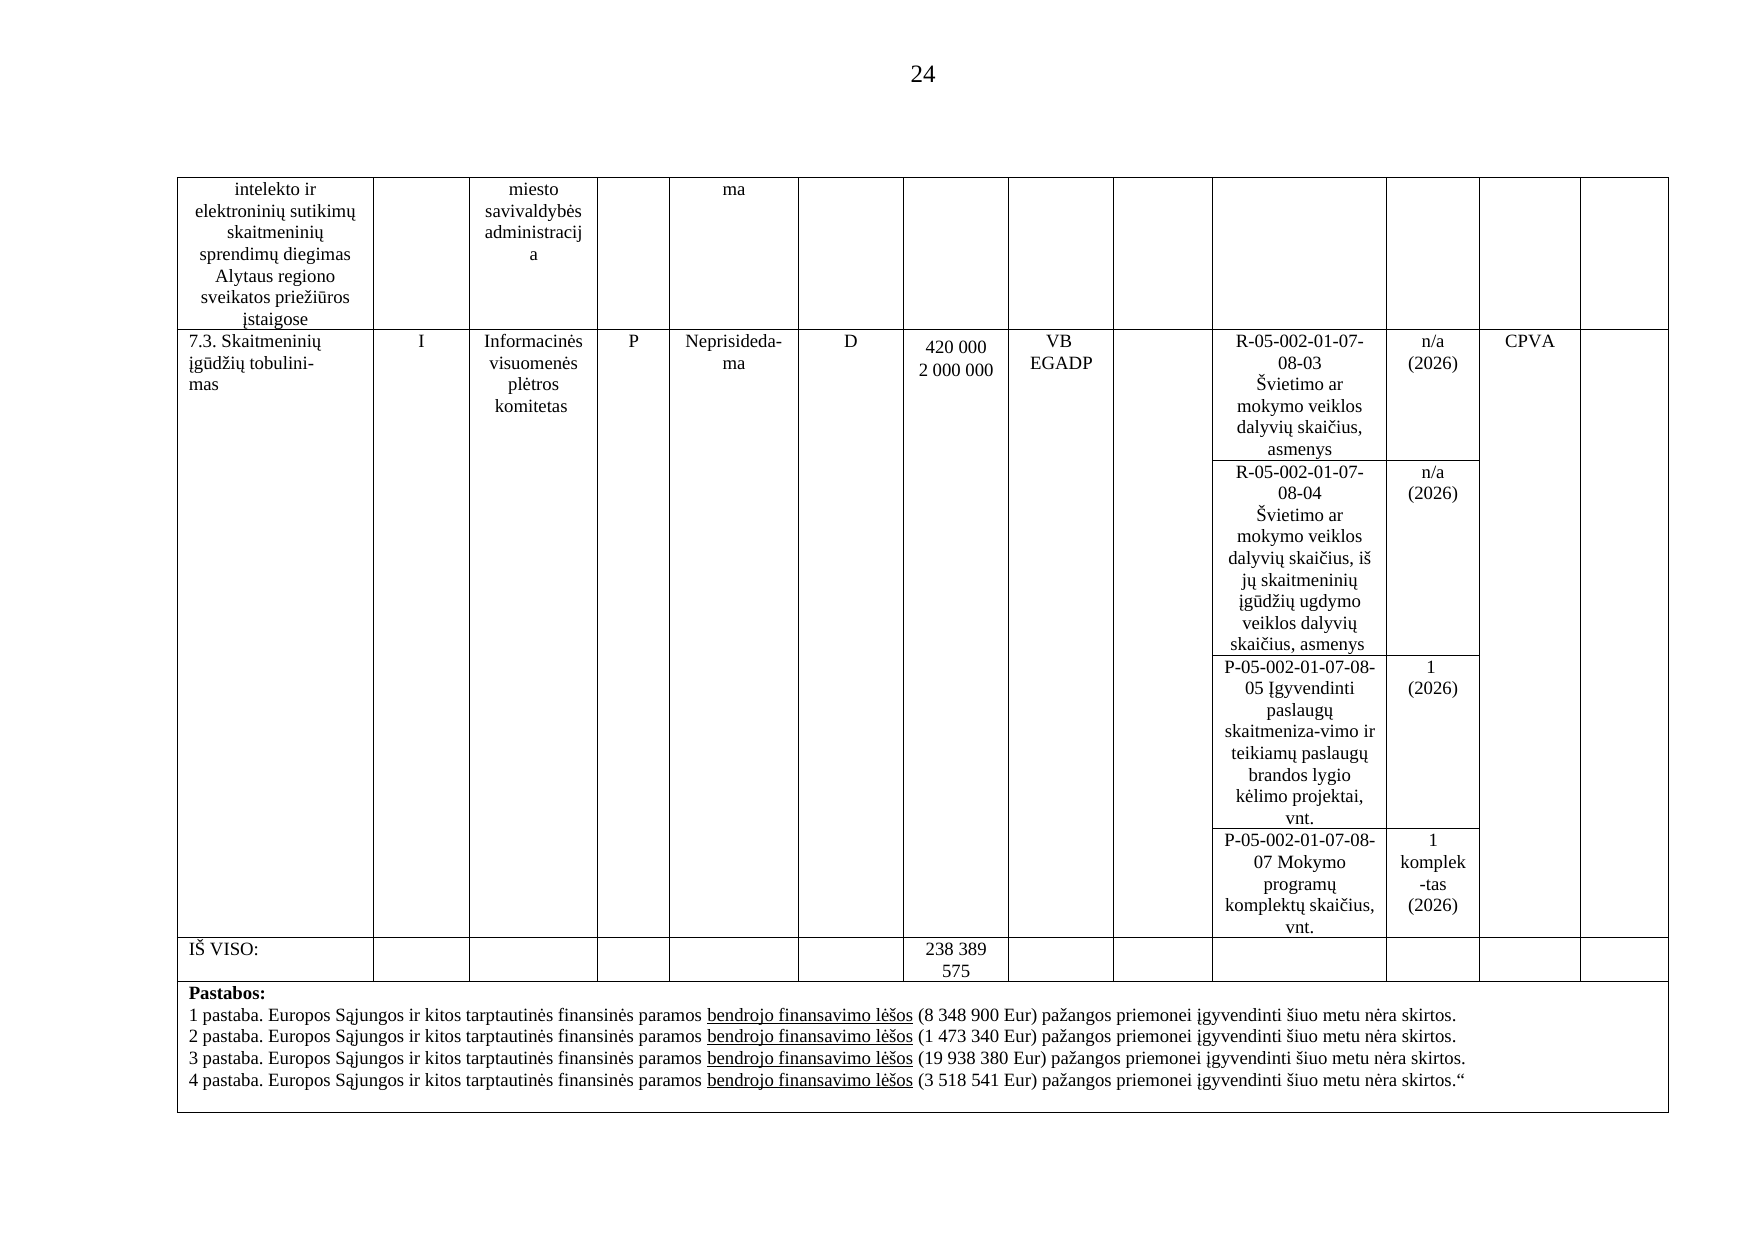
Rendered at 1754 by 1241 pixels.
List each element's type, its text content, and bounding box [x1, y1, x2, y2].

table_cell n/a (2026) [1387, 461, 1479, 655]
table_cell 1 komplek-tas (2026) [1387, 829, 1479, 937]
table_cell [799, 178, 903, 329]
table_cell I [374, 330, 469, 937]
table_cell [598, 938, 669, 981]
table_cell Neprisideda- ma [670, 330, 798, 937]
table_cell [1114, 330, 1212, 937]
table_cell 7.3. Skaitmeninių įgūdžių tobulini- mas [178, 330, 373, 937]
table_cell 420 000 2 000 000 [904, 330, 1008, 937]
table_cell [799, 938, 903, 981]
table_cell [904, 178, 1008, 329]
table_cell [1581, 938, 1668, 981]
table_cell CPVA [1480, 330, 1580, 937]
table_cell R-05-002-01-07-08-03 Švietimo ar mokymo veiklos dalyvių skaičius, asmenys [1213, 330, 1386, 459]
table_cell [1581, 178, 1668, 329]
table_cell Pastabos: 1 pastaba. Europos Sąjungos ir kitos tarptautinės finansinės paramos bendrojo finansavimo lėšos (8 348 900 Eur) pažangos priemonei įgyvendinti šiuo metu nėra skirtos. 2 pastaba. Europos Sąjungos ir kitos tarptautinės finansinės paramos bendrojo finansavimo lėšos (1 473 340 Eur) pažangos priemonei įgyvendinti šiuo metu nėra skirtos. 3 pastaba. Europos Sąjungos ir kitos tarptautinės finansinės paramos bendrojo finansavimo lėšos (19 938 380 Eur) pažangos priemonei įgyvendinti šiuo metu nėra skirtos. 4 pastaba. Europos Sąjungos ir kitos tarptautinės finansinės paramos bendrojo finansavimo lėšos (3 518 541 Eur) pažangos priemonei įgyvendinti šiuo metu nėra skirtos.“ [178, 982, 1668, 1112]
table_cell [1213, 178, 1386, 329]
table_cell [374, 938, 469, 981]
table_cell [1480, 938, 1580, 981]
table_cell P [598, 330, 669, 937]
table_cell [1387, 178, 1479, 329]
table_cell 238 389 575 [904, 938, 1008, 981]
table_cell [1114, 178, 1212, 329]
table_cell [1387, 938, 1479, 981]
table_cell [598, 178, 669, 329]
table_cell P-05-002-01-07-08-05 Įgyvendinti paslaugų skaitmeniza-vimo ir teikiamų paslaugų brandos lygio kėlimo projektai, vnt. [1213, 656, 1386, 828]
table_cell P-05-002-01-07-08-07 Mokymo programų komplektų skaičius, vnt. [1213, 829, 1386, 937]
table_cell [1114, 938, 1212, 981]
table_cell [1480, 178, 1580, 329]
table_cell D [799, 330, 903, 937]
table_cell [1213, 938, 1386, 981]
table_cell VB EGADP [1009, 330, 1113, 937]
table_cell IŠ VISO: [178, 938, 373, 981]
table_cell ma [670, 178, 798, 329]
table_cell 1 (2026) [1387, 656, 1479, 828]
table_cell [670, 938, 798, 981]
table_cell n/a (2026) [1387, 330, 1479, 459]
table_cell [1009, 938, 1113, 981]
table_cell R-05-002-01-07-08-04 Švietimo ar mokymo veiklos dalyvių skaičius, iš jų skaitmeninių įgūdžių ugdymo veiklos dalyvių skaičius, asmenys [1213, 461, 1386, 655]
table_cell [1009, 178, 1113, 329]
table_cell [374, 178, 469, 329]
table_cell miesto savivaldybės administracija [470, 178, 597, 329]
table_cell [1581, 330, 1668, 937]
table_cell [470, 938, 597, 981]
table_cell Informacinės visuomenės plėtros komitetas [470, 330, 597, 937]
table_cell intelekto ir elektroninių sutikimų skaitmeninių sprendimų diegimas Alytaus regiono sveikatos priežiūros įstaigose [178, 178, 373, 329]
